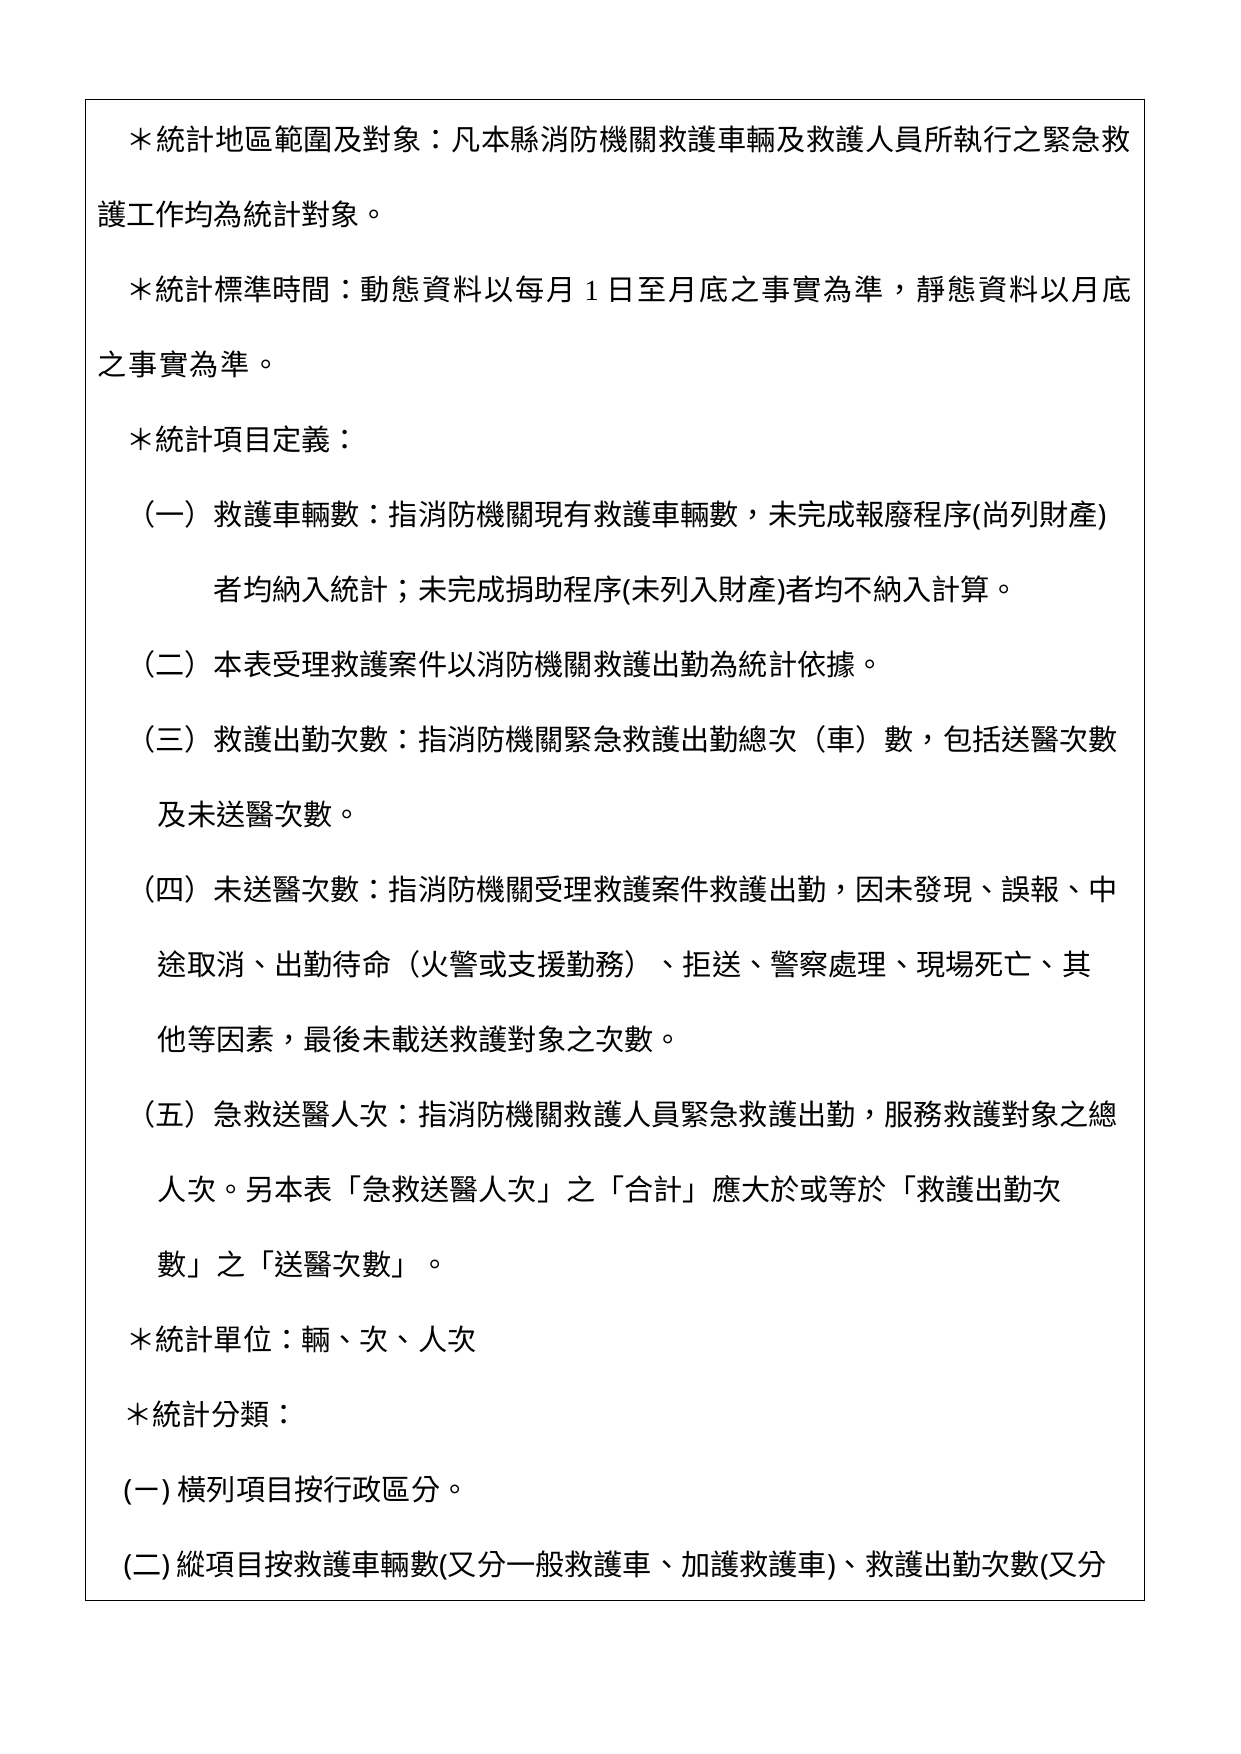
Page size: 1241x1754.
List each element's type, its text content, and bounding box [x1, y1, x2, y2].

table_header ＊統計地區範圍及對象：凡本縣消防機關救護車輛及救護人員所執行之緊急救護工作均為統計對象。 ＊統計標準時間：動態資料以每月1日至月底之事實為準，靜態資料以月底之事實為準。 ＊統計項目定義： （一）救護車輛數：指消防機關現有救護車輛數，未完成報廢程序(尚列財產) 者均納入統計；未完成捐助程序(未列入財產)者均不納入計算。 （二）本表受理救護案件以消防機關救護出勤為統計依據。 （三）救護出勤次數：指消防機關緊急救護出勤總次（車）數，包括送醫次數 及未送醫次數。 （四）未送醫次數：指消防機關受理救護案件救護出勤，因未發現、誤報、中 途取消、出勤待命（火警或支援勤務）、拒送、警察處理、現場死亡、其 他等因素，最後未載送救護對象之次數。 （五）急救送醫人次：指消防機關救護人員緊急救護出勤，服務救護對象之總 人次。另本表「急救送醫人次」之「合計」應大於或等於「救護出勤次 數」之「送醫次數」。 ＊統計單位：輛、次、人次 ＊統計分類： (ㄧ) 橫列項目按行政區分。 (二) 縱項目按救護車輛數(又分一般救護車、加護救護車)、救護出勤次數(又分 [86, 100, 1144, 1600]
